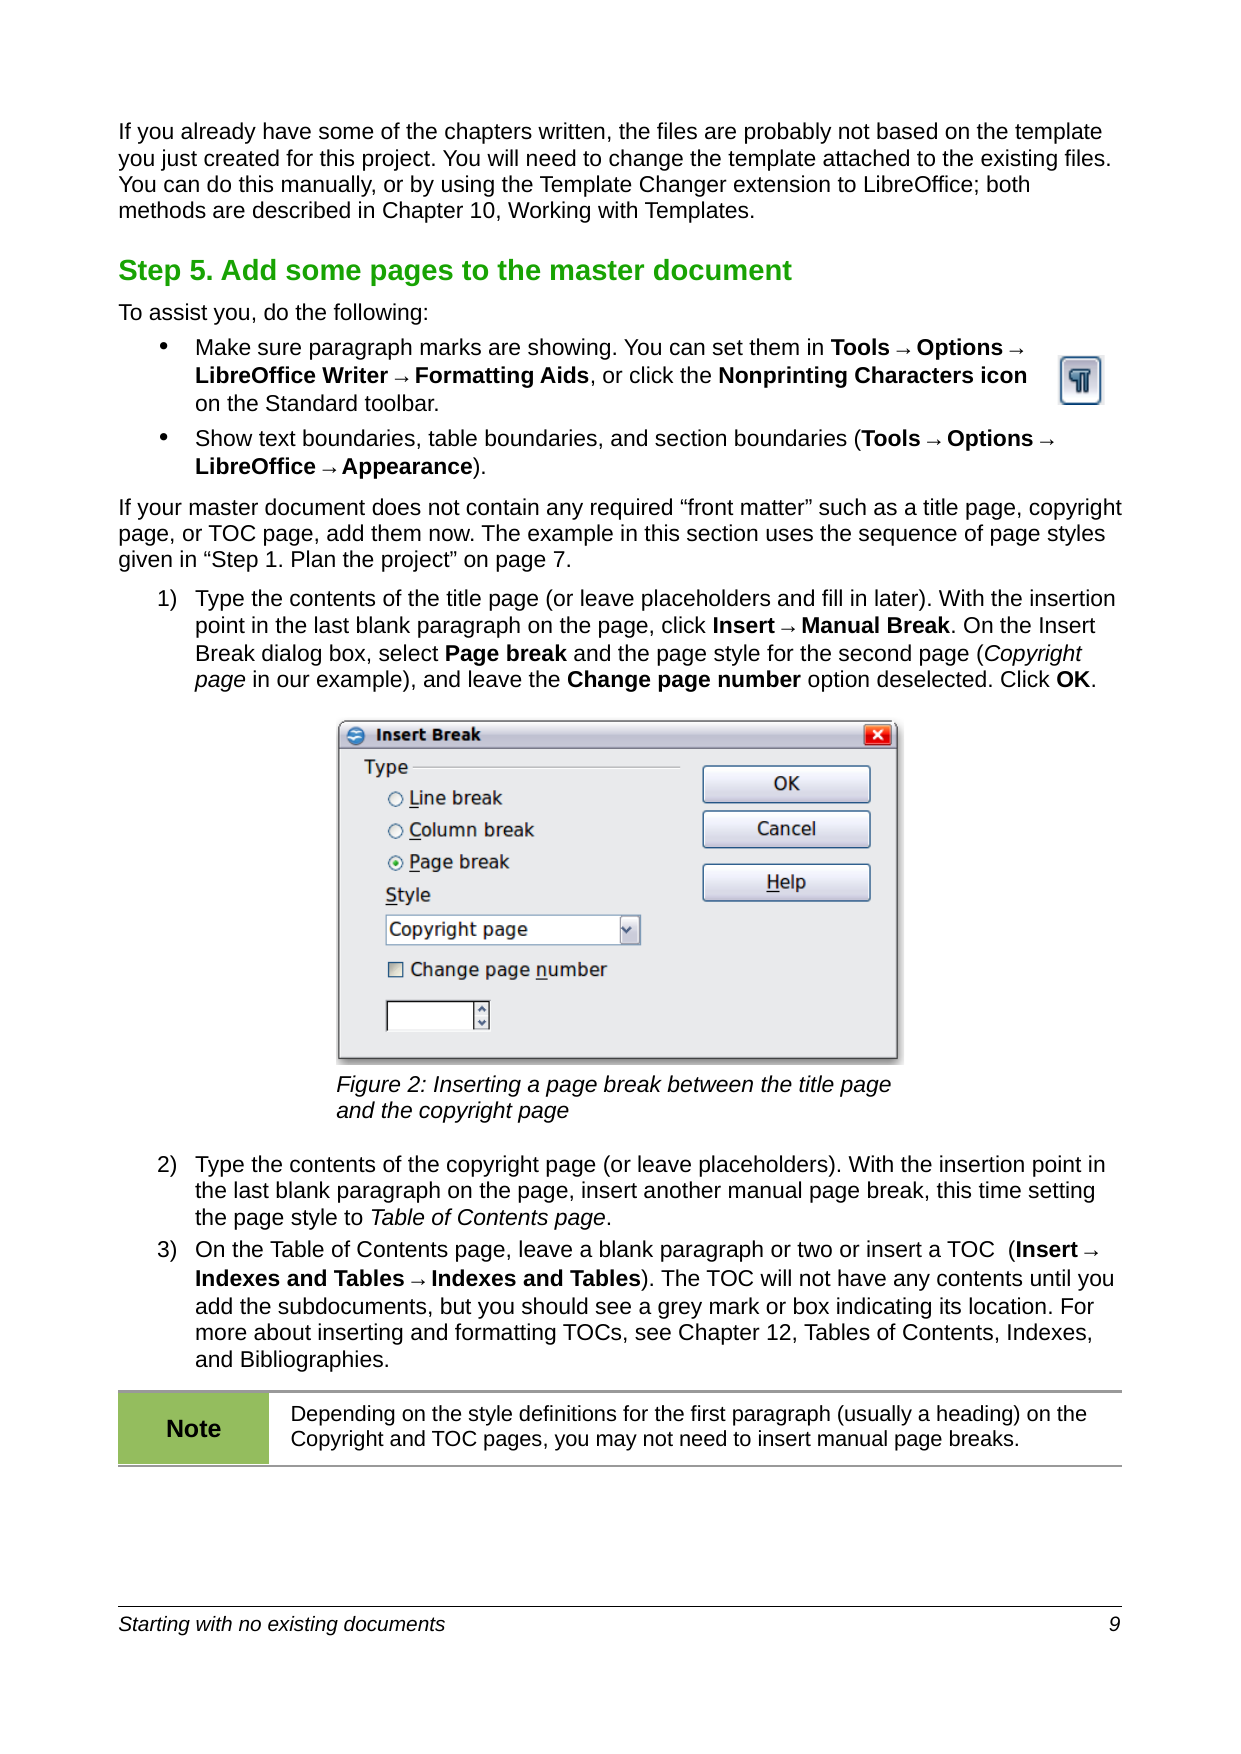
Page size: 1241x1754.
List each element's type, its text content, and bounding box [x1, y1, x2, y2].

list Show text boundaries, table boundaries, and section boundaries (Tools → Options → LibreOffice → Appearance). [156, 423, 1122, 481]
text Figure 2: Inserting a page break between the title page and the copyright page [336, 1071, 904, 1124]
list If you already have some of the chapters written, the files are probably not based on the template you just created for this project. You will need to change the template attached to the existing files. You can do this manually, or by using the Template Changer extension to LibreOffice; both methods are described in Chapter 10, Working with Templates. [118, 118, 1122, 223]
list Make sure paragraph marks are showing. You can set them in Tools → Options → LibreOffice Writer → Formatting Aids, or click the Nonprinting Characters icon on the Standard toolbar. [156, 332, 1122, 417]
table_header Depending on the style definitions for the first paragraph (usually a heading) on the Copyright and TOC pages, you may not need to insert manual page breaks. [269, 1393, 1122, 1464]
list To assist you, do the following: [118, 299, 1122, 325]
list On the Table of Contents page, leave a blank paragraph or two or insert a TOC (Insert → Indexes and Tables → Indexes and Tables). The TOC will not have any contents until you add the subdocuments, but you should see a grey mark or box indicating its location. For more about inserting and formatting TOCs, see Chapter 12, Tables of Contents, Indexes, and Bibliographies. [177, 1236, 1122, 1372]
subtitle Step 5. Add some pages to the master document [118, 253, 1122, 287]
picture [336, 717, 905, 1065]
picture [1057, 355, 1105, 405]
table_header Note [118, 1393, 269, 1464]
list Type the contents of the copyright page (or leave placeholders). With the insertion point in the last blank paragraph on the page, insert another manual page break, this time setting the page style to Table of Contents page. [177, 1151, 1122, 1230]
list Type the contents of the title page (or leave placeholders and fill in later). With the insertion point in the last blank paragraph on the page, click Insert → Manual Break. On the Insert Break dialog box, select Page break and the page style for the second page (Copyright page in our example), and leave the Change page number option deselected. Click OK. [177, 585, 1122, 693]
text If your master document does not contain any required “front matter” such as a title page, copyright page, or TOC page, add them now. The example in this section uses the sequence of page styles given in “Step 1. Plan the project” on page 7. [118, 494, 1122, 573]
